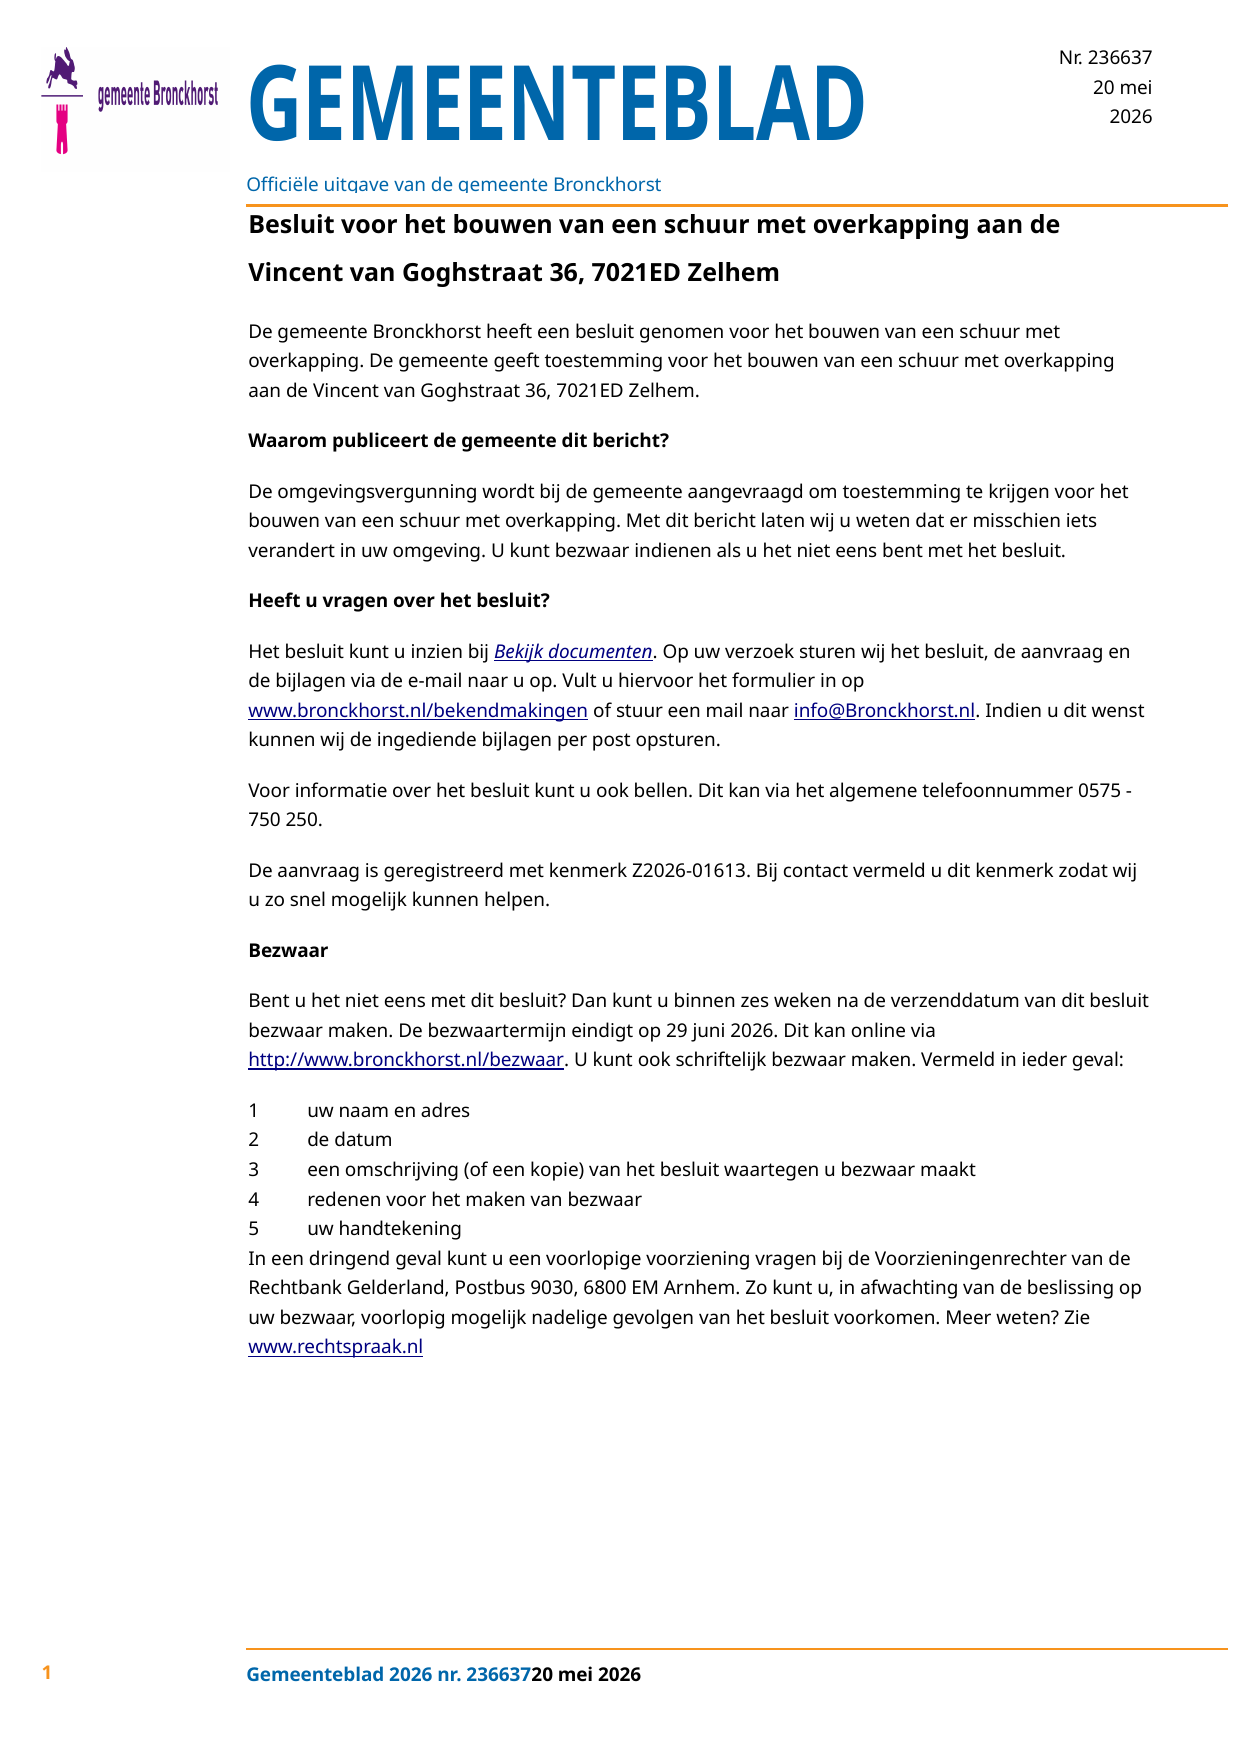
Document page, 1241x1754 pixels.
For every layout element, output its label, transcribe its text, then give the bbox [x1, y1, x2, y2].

list de datum [248, 1127, 1152, 1152]
list uw naam en adres [248, 1097, 1152, 1123]
text Waarom publiceert de gemeente dit bericht? [248, 427, 1152, 453]
text Bezwaar [248, 937, 1152, 963]
text De omgevingsvergunning wordt bij de gemeente aangevraagd om toestemming te krijgen voor het bouwen van een schuur met overkapping. Met dit bericht laten wij u weten dat er misschien iets verandert in uw omgeving. U kunt bezwaar indienen als u het niet eens bent met het besluit. [248, 478, 1152, 563]
list een omschrijving (of een kopie) van het besluit waartegen u bezwaar maakt [248, 1156, 1152, 1182]
list redenen voor het maken van bezwaar [248, 1186, 1152, 1212]
list uw handtekening [248, 1215, 1152, 1241]
text Bent u het niet eens met dit besluit? Dan kunt u binnen zes weken na de verzenddatum van dit besluit bezwaar maken. De bezwaartermijn eindigt op 29 juni 2026. Dit kan online via http://www.bronckhorst.nl/bezwaar. U kunt ook schriftelijk bezwaar maken. Vermeld in ieder geval: [248, 987, 1152, 1072]
text Het besluit kunt u inzien bij Bekijk documenten. Op uw verzoek sturen wij het besluit, de aanvraag en de bijlagen via de e-mail naar u op. Vult u hiervoor het formulier in op www.bronckhorst.nl/bekendmakingen of stuur een mail naar info@Bronckhorst.nl. Indien u dit wenst kunnen wij de ingediende bijlagen per post opsturen. [248, 638, 1152, 752]
text Heeft u vragen over het besluit? [248, 587, 1152, 613]
text Voor informatie over het besluit kunt u ook bellen. Dit kan via het algemene telefoonnummer 0575 - 750 250. [248, 777, 1152, 832]
text In een dringend geval kunt u een voorlopige voorziening vragen bij de Voorzieningenrechter van de Rechtbank Gelderland, Postbus 9030, 6800 EM Arnhem. Zo kunt u, in afwachting van de beslissing op uw bezwaar, voorlopig mogelijk nadelige gevolgen van het besluit voorkomen. Meer weten? Zie www.rechtspraak.nl [248, 1245, 1152, 1359]
text De gemeente Bronckhorst heeft een besluit genomen voor het bouwen van een schuur met overkapping. De gemeente geeft toestemming voor het bouwen van een schuur met overkapping aan de Vincent van Goghstraat 36, 7021ED Zelhem. [248, 318, 1152, 403]
picture [41, 47, 231, 172]
text Besluit voor het bouwen van een schuur met overkapping aan de Vincent van Goghstraat 36, 7021ED Zelhem [248, 207, 1152, 288]
text De aanvraag is geregistreerd met kenmerk Z2026-01613. Bij contact vermeld u dit kenmerk zodat wij u zo snel mogelijk kunnen helpen. [248, 857, 1152, 912]
